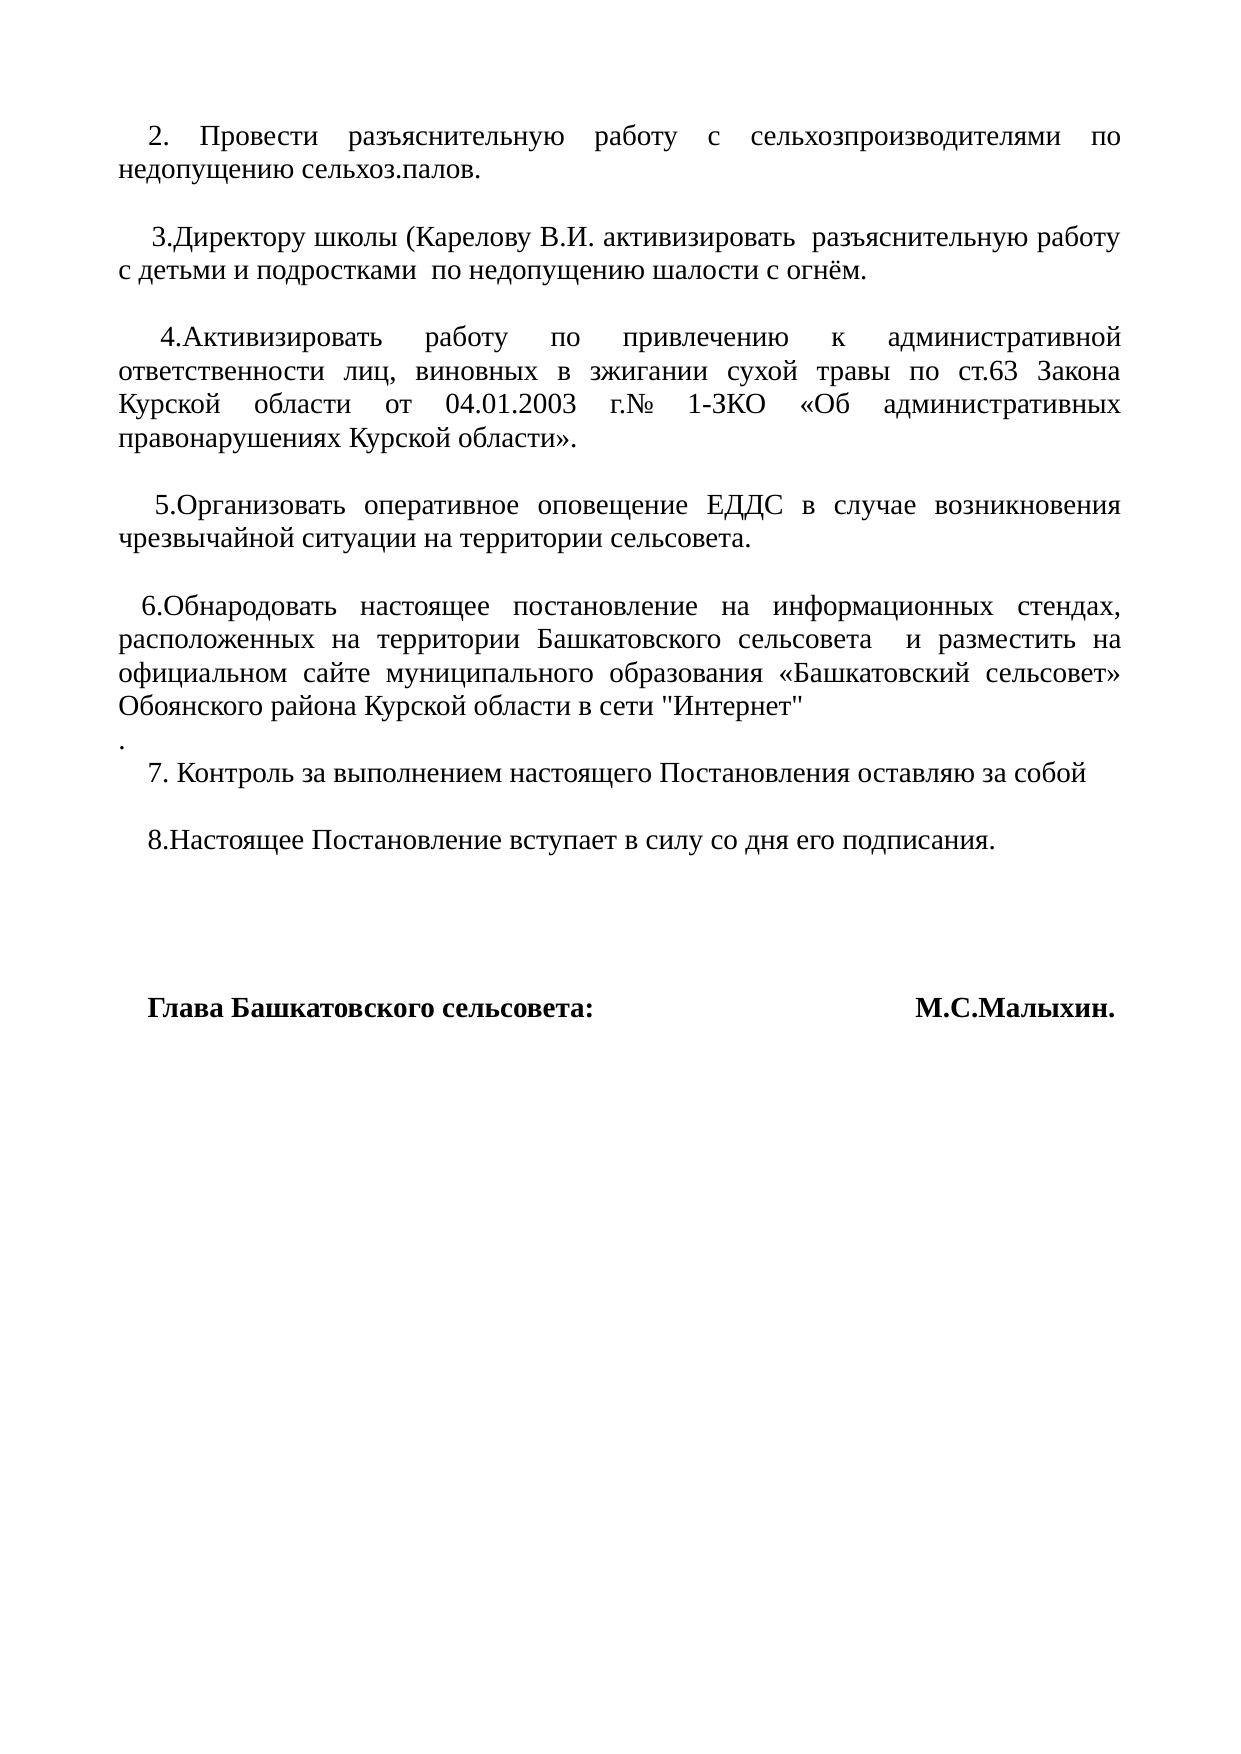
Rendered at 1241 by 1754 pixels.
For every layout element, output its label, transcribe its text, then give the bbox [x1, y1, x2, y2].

text 3.Директору школы (Карелову В.И. активизировать разъяснительную работу с детьми и подростками по недопущению шалости с огнём. [118, 219, 1122, 286]
text 2. Провести разъяснительную работу с сельхозпроизводителями по недопущению сельхоз.палов. [118, 118, 1122, 185]
text 6.Обнародовать настоящее постановление на информационных стендах, расположенных на территории Башкатовского сельсовета и разместить на официальном сайте муниципального образования «Башкатовский сельсовет» Обоянского района Курской области в сети "Интернет" [118, 588, 1122, 722]
text 8.Настоящее Постановление вступает в силу со дня его подписания. [118, 822, 1122, 856]
text 4.Активизировать работу по привлечению к административной ответственности лиц, виновных в зжигании сухой травы по ст.63 Закона Курской области от 04.01.2003 г.№ 1-ЗКО «Об административных правонарушениях Курской области». [118, 319, 1122, 453]
text . [118, 722, 1122, 755]
text 5.Организовать оперативное оповещение ЕДДС в случае возникновения чрезвычайной ситуации на территории сельсовета. [118, 487, 1122, 554]
text 7. Контроль за выполнением настоящего Постановления оставляю за собой [118, 755, 1122, 789]
text Глава Башкатовского сельсовета: М.С.Малыхин. [118, 990, 1122, 1024]
